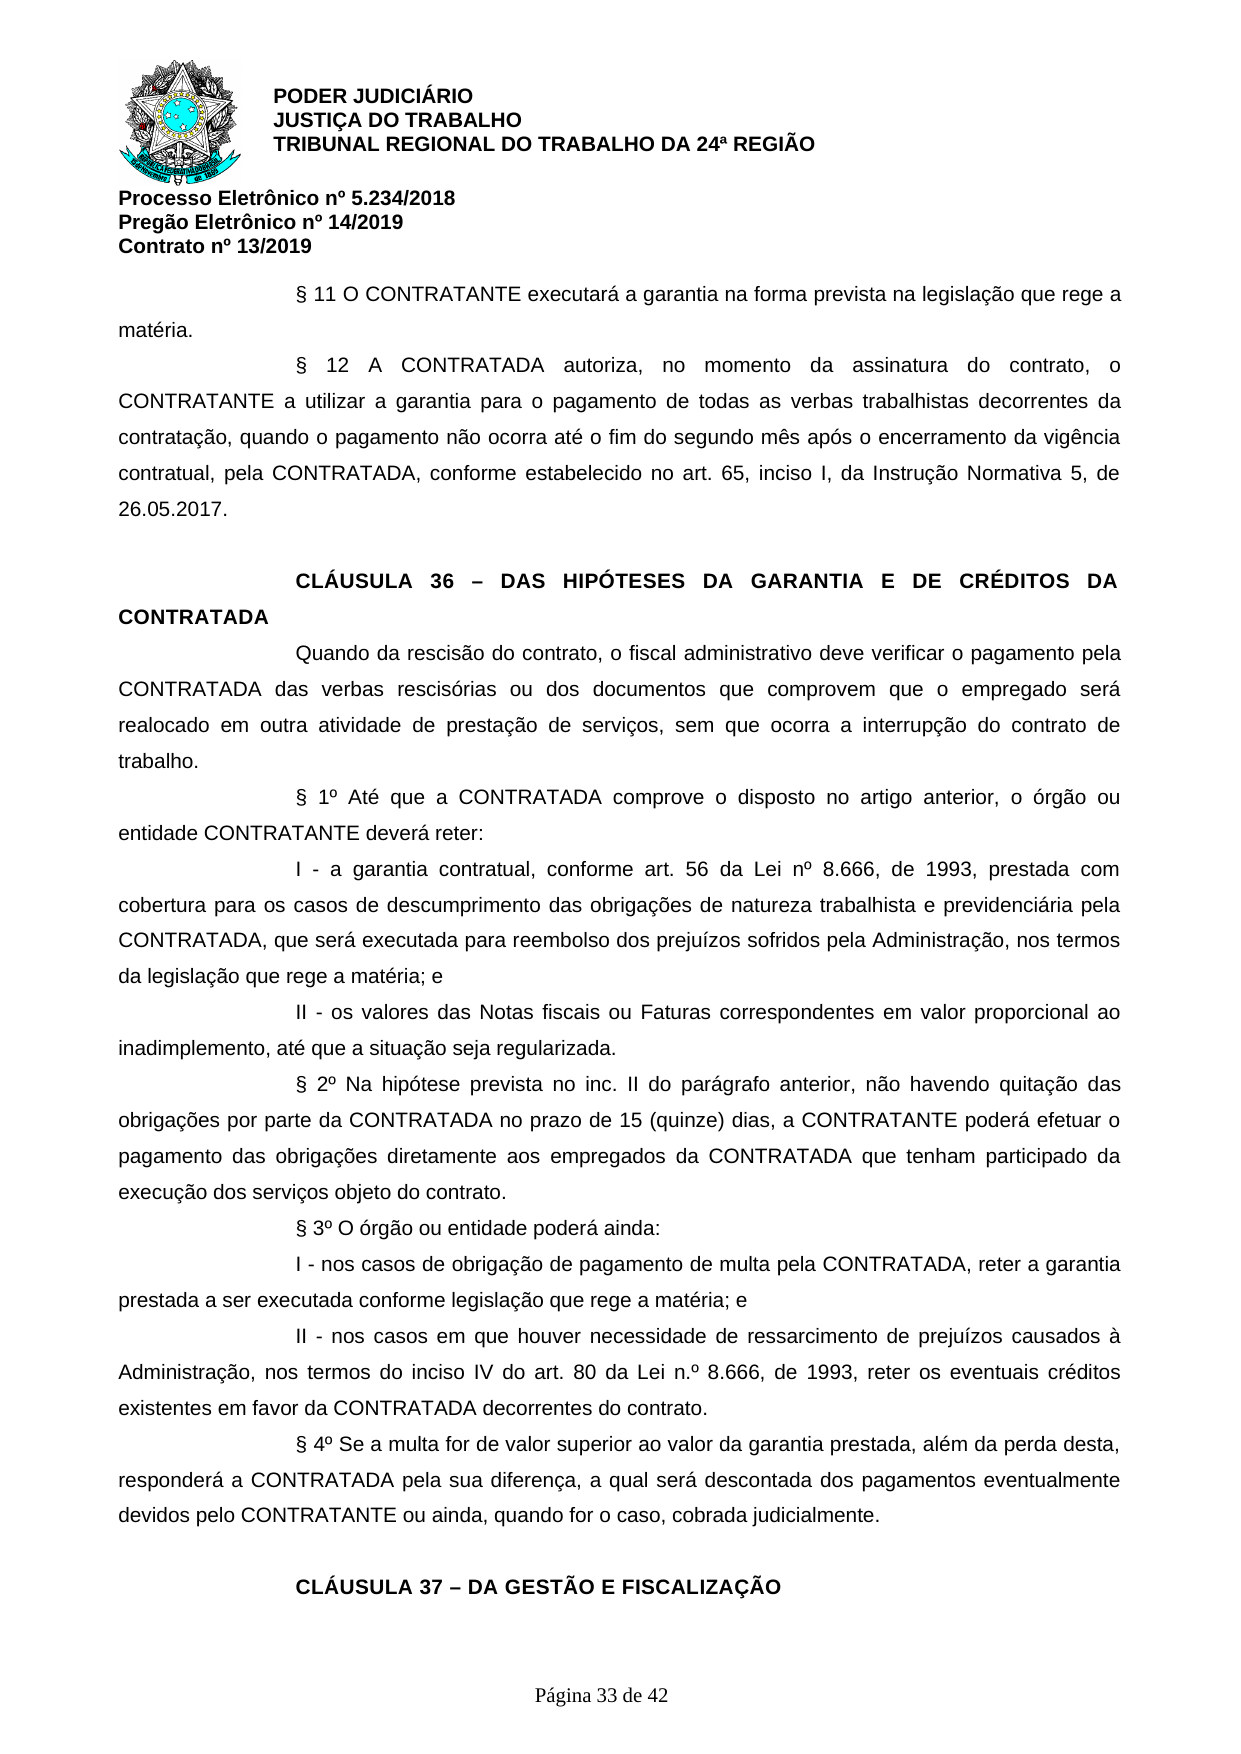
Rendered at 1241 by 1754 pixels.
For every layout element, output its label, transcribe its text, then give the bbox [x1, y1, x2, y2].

text II - os valores das Notas fiscais ou Faturas correspondentes em valor proporcional ao inadimplemento, até que a situação seja regularizada. [118, 1000, 1122, 1060]
text Quando da rescisão do contrato, o fiscal administrativo deve verificar o pagamento pela CONTRATADA das verbas rescisórias ou dos documentos que comprovem que o empregado será realocado em outra atividade de prestação de serviços, sem que ocorra a interrupção do contrato de trabalho. [118, 641, 1122, 773]
text CLÁUSULA 37 – DA GESTÃO E FISCALIZAÇÃO [118, 1575, 1119, 1599]
text § 4º Se a multa for de valor superior ao valor da garantia prestada, além da perda desta, responderá a CONTRATADA pela sua diferença, a qual será descontada dos pagamentos eventualmente devidos pelo CONTRATANTE ou ainda, quando for o caso, cobrada judicialmente. [118, 1431, 1122, 1527]
picture [118, 59, 243, 186]
text § 1º Até que a CONTRATADA comprove o disposto no artigo anterior, o órgão ou entidade CONTRATANTE deverá reter: [118, 784, 1122, 844]
text I - a garantia contratual, conforme art. 56 da Lei nº 8.666, de 1993, prestada com cobertura para os casos de descumprimento das obrigações de natureza trabalhista e previdenciária pela CONTRATADA, que será executada para reembolso dos prejuízos sofridos pela Administração, nos termos da legislação que rege a matéria; e [118, 856, 1122, 988]
text § 12 A CONTRATADA autoriza, no momento da assinatura do contrato, o CONTRATANTE a utilizar a garantia para o pagamento de todas as verbas trabalhistas decorrentes da contratação, quando o pagamento não ocorra até o fim do segundo mês após o encerramento da vigência contratual, pela CONTRATADA, conforme estabelecido no art. 65, inciso I, da Instrução Normativa 5, de 26.05.2017. [118, 353, 1122, 521]
text CLÁUSULA 36 – DAS HIPÓTESES DA GARANTIA E DE CRÉDITOS DA CONTRATADA [118, 569, 1119, 629]
text § 2º Na hipótese prevista no inc. II do parágrafo anterior, não havendo quitação das obrigações por parte da CONTRATADA no prazo de 15 (quinze) dias, a CONTRATANTE poderá efetuar o pagamento das obrigações diretamente aos empregados da CONTRATADA que tenham participado da execução dos serviços objeto do contrato. [118, 1072, 1122, 1204]
text II - nos casos em que houver necessidade de ressarcimento de prejuízos causados à Administração, nos termos do inciso IV do art. 80 da Lei n.º 8.666, de 1993, reter os eventuais créditos existentes em favor da CONTRATADA decorrentes do contrato. [118, 1324, 1122, 1419]
text I - nos casos de obrigação de pagamento de multa pela CONTRATADA, reter a garantia prestada a ser executada conforme legislação que rege a matéria; e [118, 1252, 1122, 1312]
text § 11 O CONTRATANTE executará a garantia na forma prevista na legislação que rege a matéria. [118, 281, 1122, 341]
text § 3º O órgão ou entidade poderá ainda: [118, 1216, 1122, 1240]
